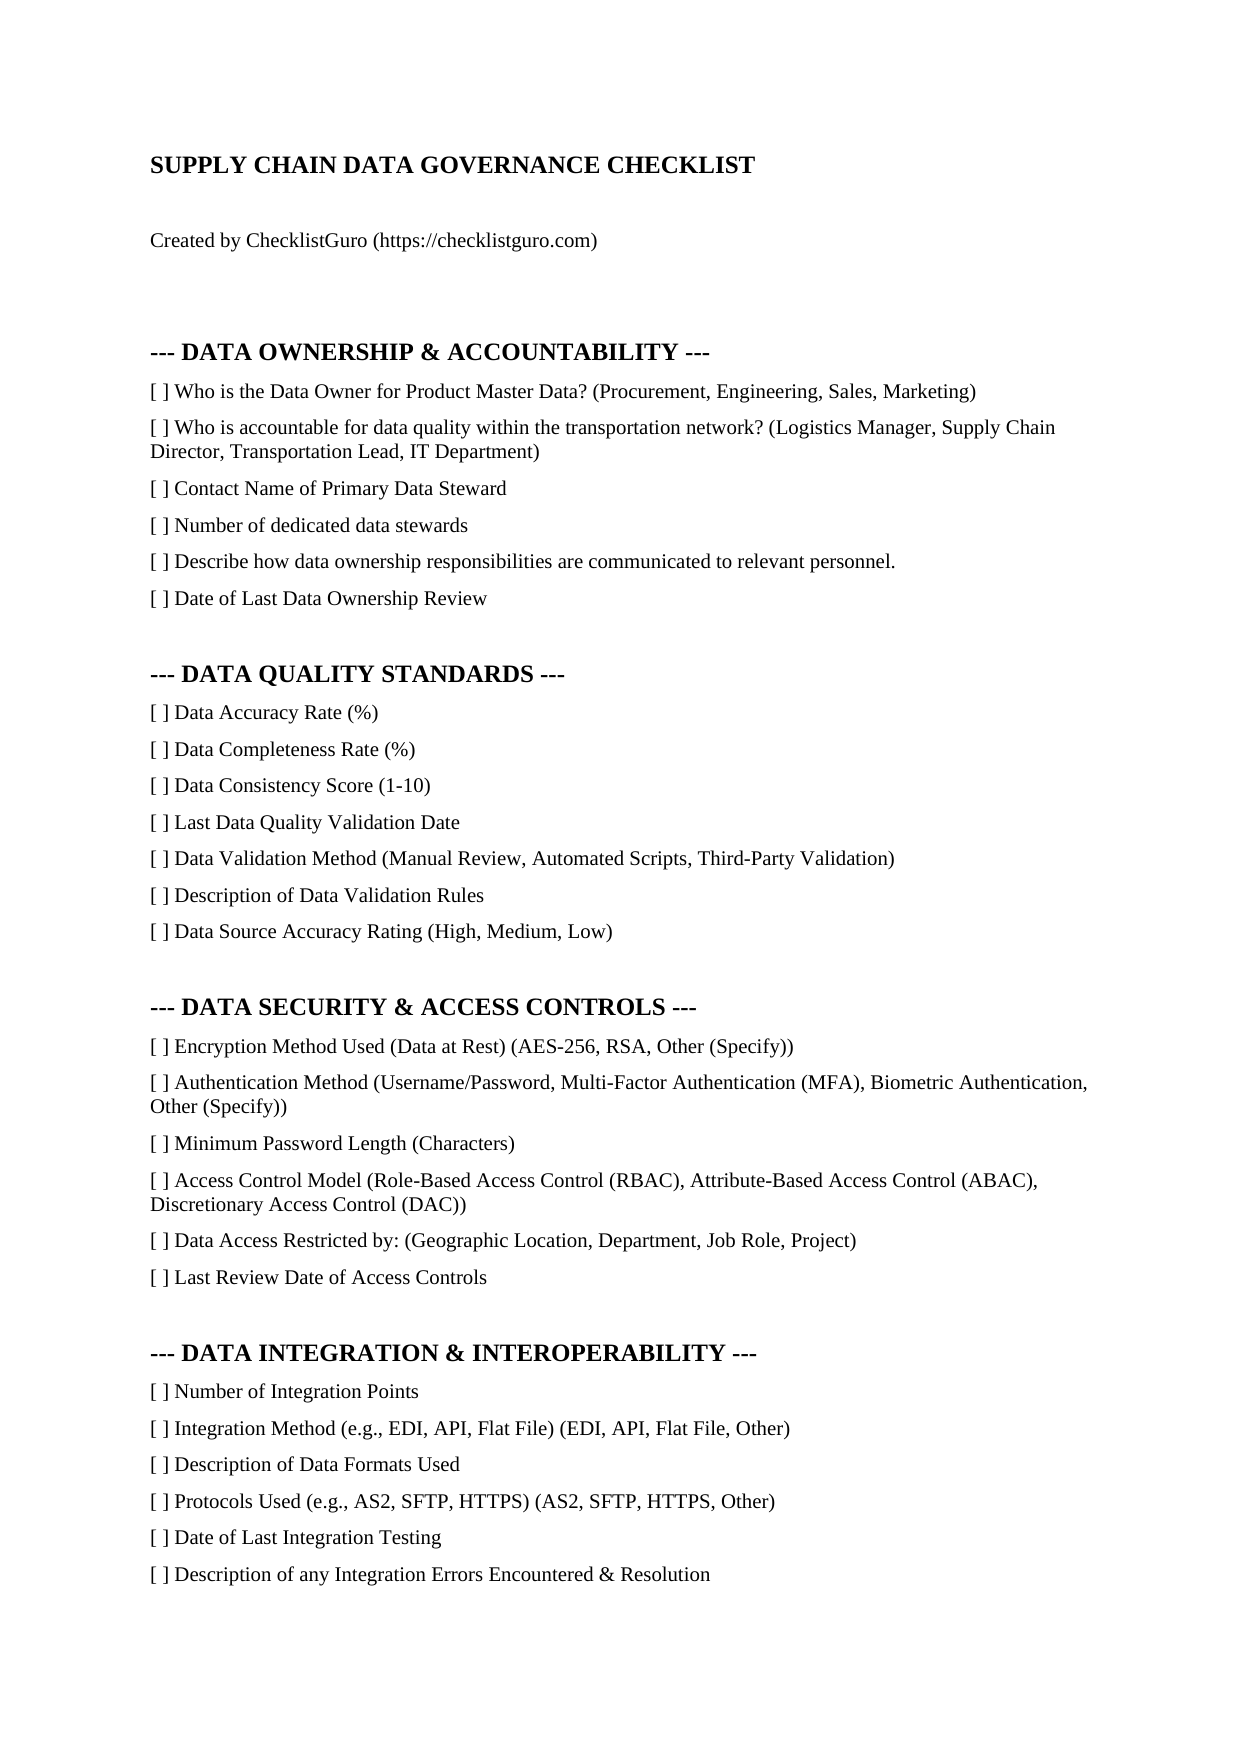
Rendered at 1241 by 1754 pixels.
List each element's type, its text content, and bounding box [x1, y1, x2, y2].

text [ ] Data Accuracy Rate (%) [150, 700, 1090, 724]
text [ ] Date of Last Data Ownership Review [150, 586, 1090, 610]
text SUPPLY CHAIN DATA GOVERNANCE CHECKLIST [150, 150, 1090, 179]
text [ ] Describe how data ownership responsibilities are communicated to relevant personnel. [150, 549, 1090, 573]
text [ ] Data Access Restricted by: (Geographic Location, Department, Job Role, Project) [150, 1228, 1090, 1252]
text --- DATA SECURITY & ACCESS CONTROLS --- [150, 992, 1090, 1021]
text [ ] Data Validation Method (Manual Review, Automated Scripts, Third-Party Validation) [150, 846, 1090, 870]
text [ ] Contact Name of Primary Data Steward [150, 476, 1090, 500]
text [ ] Number of dedicated data stewards [150, 512, 1090, 537]
text [ ] Description of Data Validation Rules [150, 883, 1090, 907]
text Created by ChecklistGuro (https://checklistguro.com) [150, 228, 1090, 252]
text [ ] Integration Method (e.g., EDI, API, Flat File) (EDI, API, Flat File, Other) [150, 1416, 1090, 1440]
text [ ] Encryption Method Used (Data at Rest) (AES-256, RSA, Other (Specify)) [150, 1034, 1090, 1058]
text [ ] Last Review Date of Access Controls [150, 1265, 1090, 1289]
text [ ] Last Data Quality Validation Date [150, 810, 1090, 834]
text [ ] Access Control Model (Role-Based Access Control (RBAC), Attribute-Based Access Control (ABAC), Discretionary Access Control (DAC)) [150, 1167, 1090, 1216]
text [ ] Data Consistency Score (1-10) [150, 773, 1090, 797]
text [ ] Minimum Password Length (Characters) [150, 1131, 1090, 1155]
text --- DATA INTEGRATION & INTEROPERABILITY --- [150, 1338, 1090, 1367]
text [ ] Data Completeness Rate (%) [150, 737, 1090, 761]
text --- DATA QUALITY STANDARDS --- [150, 659, 1090, 687]
text [ ] Description of any Integration Errors Encountered & Resolution [150, 1562, 1090, 1586]
text [ ] Who is the Data Owner for Product Master Data? (Procurement, Engineering, Sales, Marketing) [150, 379, 1090, 403]
text [ ] Authentication Method (Username/Password, Multi-Factor Authentication (MFA), Biometric Authentication, Other (Specify)) [150, 1070, 1090, 1118]
text [ ] Number of Integration Points [150, 1379, 1090, 1403]
text --- DATA OWNERSHIP & ACCOUNTABILITY --- [150, 337, 1090, 366]
text [ ] Who is accountable for data quality within the transportation network? (Logistics Manager, Supply Chain Director, Transportation Lead, IT Department) [150, 415, 1090, 463]
text [ ] Protocols Used (e.g., AS2, SFTP, HTTPS) (AS2, SFTP, HTTPS, Other) [150, 1489, 1090, 1513]
text [ ] Data Source Accuracy Rating (High, Medium, Low) [150, 919, 1090, 943]
text [ ] Date of Last Integration Testing [150, 1525, 1090, 1549]
text [ ] Description of Data Formats Used [150, 1452, 1090, 1476]
